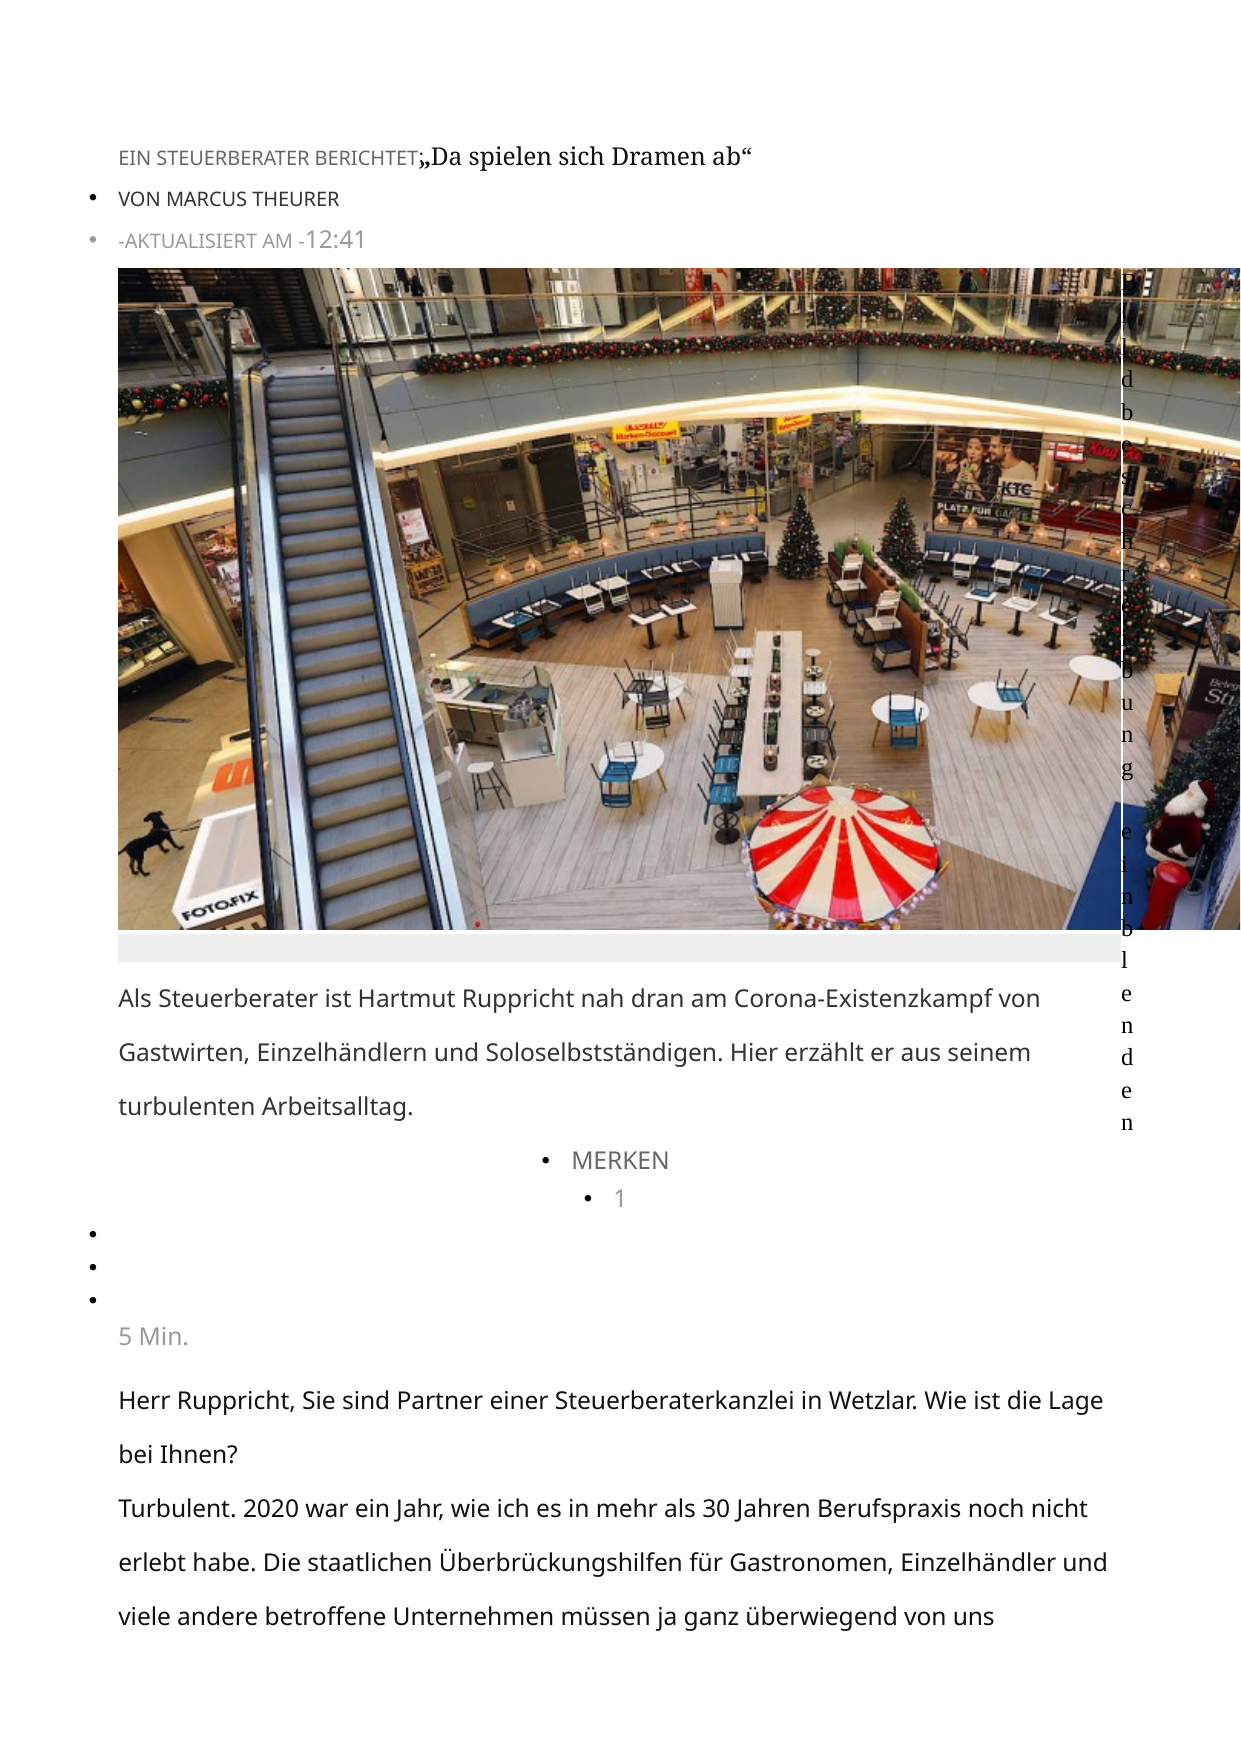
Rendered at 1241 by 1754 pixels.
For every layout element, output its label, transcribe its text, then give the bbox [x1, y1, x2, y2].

list -AKTUALISIERT AM -12:41 [118, 222, 1122, 255]
text 5 Min. [118, 1319, 1122, 1352]
subtitle EIN STEUERBERATER BERICHTET„Da spielen sich Dramen ab“ [118, 139, 1122, 172]
text Als Steuerberater ist Hartmut Ruppricht nah dran am Corona-Existenzkampf von Gastwirten, Einzelhändlern und Soloselbstständigen. Hier erzählt er aus seinem turbulenten Arbeitsalltag. [118, 981, 1121, 1122]
picture [1125, 668, 1130, 677]
list VON MARCUS THEURER [118, 185, 1122, 212]
picture [1125, 410, 1130, 419]
list 1 [118, 1181, 1122, 1215]
text Herr Ruppricht, Sie sind Partner einer Steuerberaterkanzlei in Wetzlar. Wie ist die Lage bei Ihnen? [118, 1383, 1122, 1471]
picture [1123, 268, 1241, 930]
text Turbulent. 2020 war ein Jahr, wie ich es in mehr als 30 Jahren Berufspraxis noch nicht erlebt habe. Die staatlichen Überbrückungshilfen für Gastronomen, Einzelhändler und viele andere betroffene Unternehmen müssen ja ganz überwiegend von uns [118, 1491, 1122, 1632]
list MERKEN [118, 1143, 1122, 1176]
picture [118, 268, 1121, 930]
